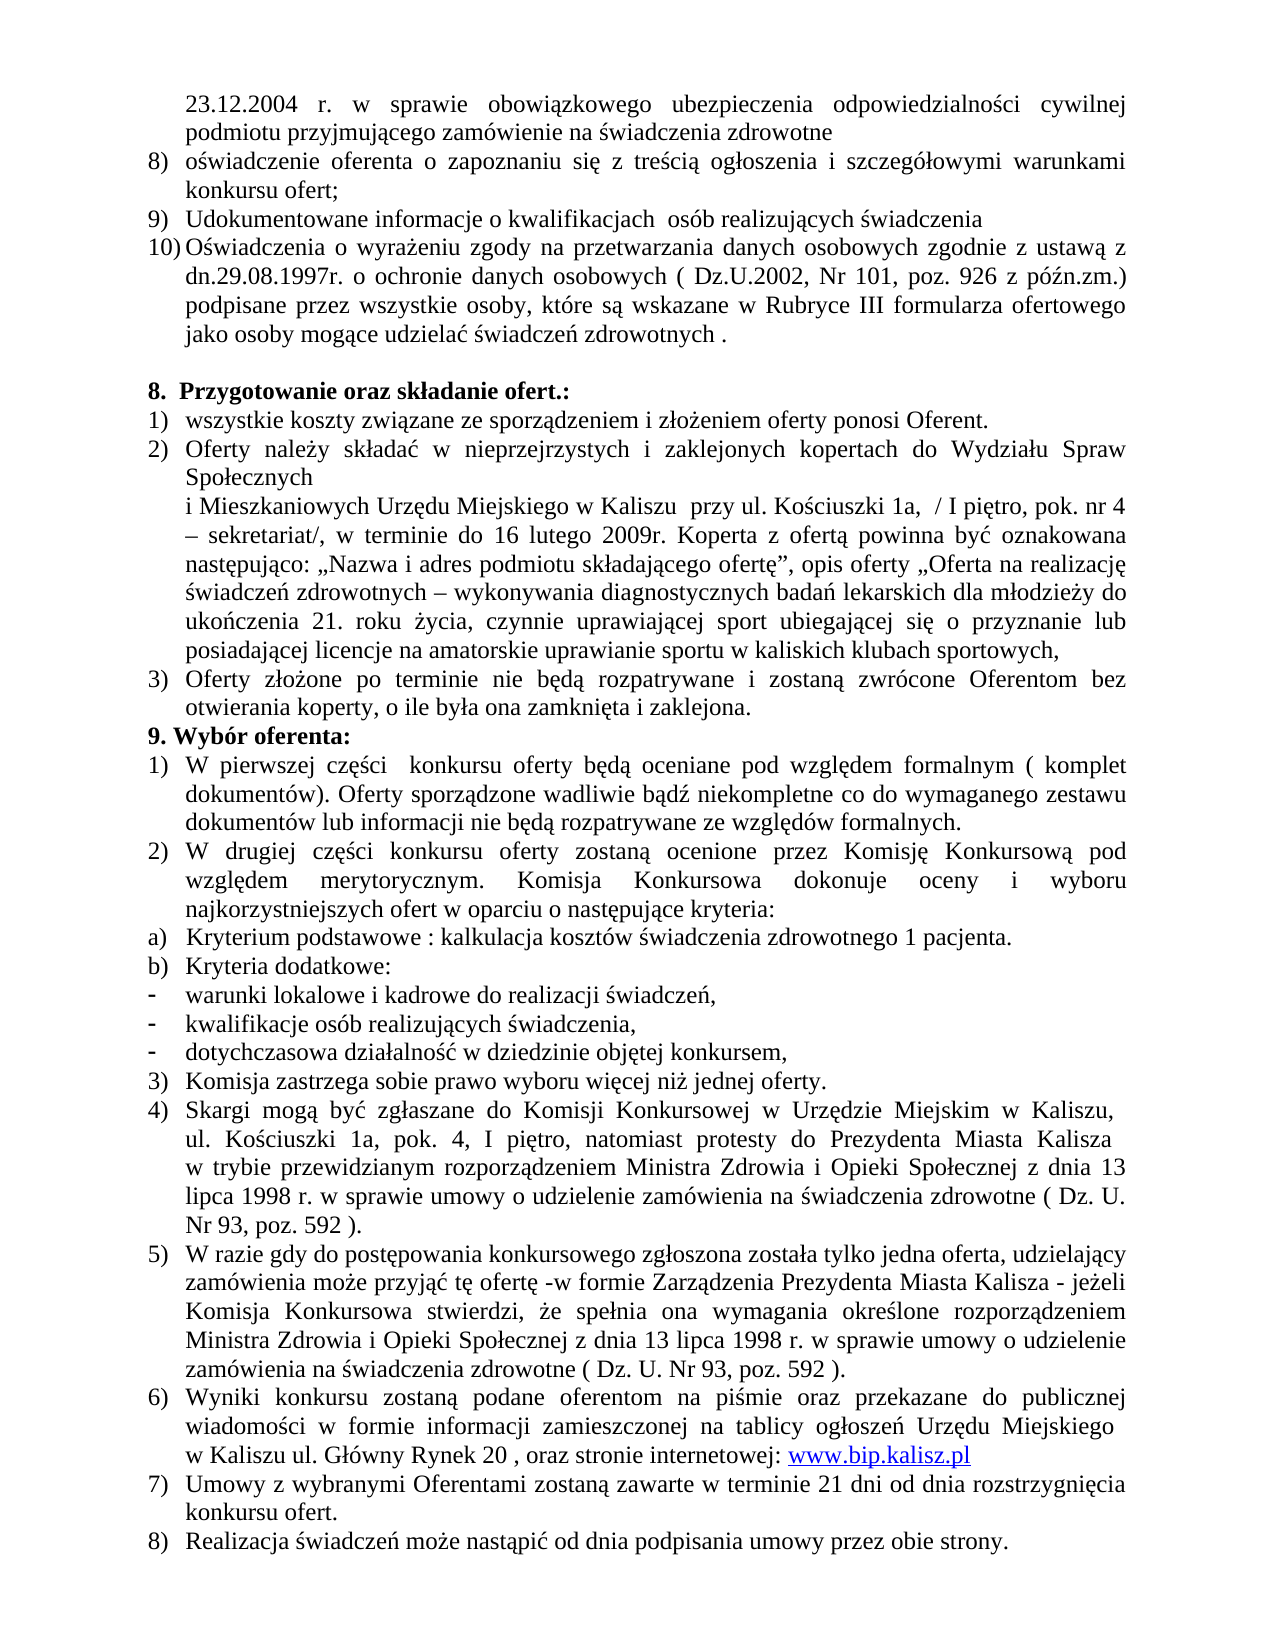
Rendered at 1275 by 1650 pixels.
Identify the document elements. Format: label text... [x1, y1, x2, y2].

list Kryteria dodatkowe: [148, 951, 1127, 980]
list Skargi mogą być zgłaszane do Komisji Konkursowej w Urzędzie Miejskim w Kaliszu, ul. Kościuszki 1a, pok. 4, I piętro, natomiast protesty do Prezydenta Miasta Kalisza w trybie przewidzianym rozporządzeniem Ministra Zdrowia i Opieki Społecznej z dnia 13 lipca 1998 r. w sprawie umowy o udzielenie zamówienia na świadczenia zdrowotne ( Dz. U. Nr 93, poz. 592 ). [148, 1095, 1127, 1239]
list Oferty należy składać w nieprzejrzystych i zaklejonych kopertach do Wydziału Spraw Społecznych i Mieszkaniowych Urzędu Miejskiego w Kaliszu przy ul. Kościuszki 1a, / I piętro, pok. nr 4 – sekretariat/, w terminie do 16 lutego 2009r. Koperta z ofertą powinna być oznakowana następująco: „Nazwa i adres podmiotu składającego ofertę”, opis oferty „Oferta na realizację świadczeń zdrowotnych – wykonywania diagnostycznych badań lekarskich dla młodzieży do ukończenia 21. roku życia, czynnie uprawiającej sport ubiegającej się o przyznanie lub posiadającej licencje na amatorskie uprawianie sportu w kaliskich klubach sportowych, [148, 434, 1127, 664]
list W pierwszej części konkursu oferty będą oceniane pod względem formalnym ( komplet dokumentów). Oferty sporządzone wadliwie bądź niekompletne co do wymaganego zestawu dokumentów lub informacji nie będą rozpatrywane ze względów formalnych. [148, 750, 1127, 836]
list Udokumentowane informacje o kwalifikacjach osób realizujących świadczenia [148, 204, 1127, 232]
list kwalifikacje osób realizujących świadczenia, [148, 1009, 1127, 1037]
list warunki lokalowe i kadrowe do realizacji świadczeń, [148, 980, 1127, 1009]
text 9. Wybór oferenta: [148, 721, 1127, 750]
list Oferty złożone po terminie nie będą rozpatrywane i zostaną zwrócone Oferentom bez otwierania koperty, o ile była ona zamknięta i zaklejona. [148, 664, 1127, 721]
list Realizacja świadczeń może nastąpić od dnia podpisania umowy przez obie strony. [148, 1526, 1127, 1555]
text 8. Przygotowanie oraz składanie ofert.: [148, 376, 1127, 405]
text a) Kryterium podstawowe : kalkulacja kosztów świadczenia zdrowotnego 1 pacjenta. [148, 922, 1127, 951]
list oświadczenie oferenta o zapoznaniu się z treścią ogłoszenia i szczegółowymi warunkami konkursu ofert; [148, 146, 1127, 204]
list Wyniki konkursu zostaną podane oferentom na piśmie oraz przekazane do publicznej wiadomości w formie informacji zamieszczonej na tablicy ogłoszeń Urzędu Miejskiego w Kaliszu ul. Główny Rynek 20 , oraz stronie internetowej: www.bip.kalisz.pl [148, 1382, 1127, 1469]
list 23.12.2004 r. w sprawie obowiązkowego ubezpieczenia odpowiedzialności cywilnej podmiotu przyjmującego zamówienie na świadczenia zdrowotne [148, 89, 1127, 146]
list wszystkie koszty związane ze sporządzeniem i złożeniem oferty ponosi Oferent. [148, 405, 1127, 434]
list W drugiej części konkursu oferty zostaną ocenione przez Komisję Konkursową pod względem merytorycznym. Komisja Konkursowa dokonuje oceny i wyboru najkorzystniejszych ofert w oparciu o następujące kryteria: [148, 836, 1127, 922]
list W razie gdy do postępowania konkursowego zgłoszona została tylko jedna oferta, udzielający zamówienia może przyjąć tę ofertę -w formie Zarządzenia Prezydenta Miasta Kalisza - jeżeli Komisja Konkursowa stwierdzi, że spełnia ona wymagania określone rozporządzeniem Ministra Zdrowia i Opieki Społecznej z dnia 13 lipca 1998 r. w sprawie umowy o udzielenie zamówienia na świadczenia zdrowotne ( Dz. U. Nr 93, poz. 592 ). [148, 1239, 1127, 1382]
list Umowy z wybranymi Oferentami zostaną zawarte w terminie 21 dni od dnia rozstrzygnięcia konkursu ofert. [148, 1469, 1127, 1526]
list dotychczasowa działalność w dziedzinie objętej konkursem, [148, 1037, 1127, 1066]
list Komisja zastrzega sobie prawo wyboru więcej niż jednej oferty. [148, 1066, 1127, 1095]
list Oświadczenia o wyrażeniu zgody na przetwarzania danych osobowych zgodnie z ustawą z dn.29.08.1997r. o ochronie danych osobowych ( Dz.U.2002, Nr 101, poz. 926 z późn.zm.) podpisane przez wszystkie osoby, które są wskazane w Rubryce III formularza ofertowego jako osoby mogące udzielać świadczeń zdrowotnych . [148, 232, 1127, 347]
